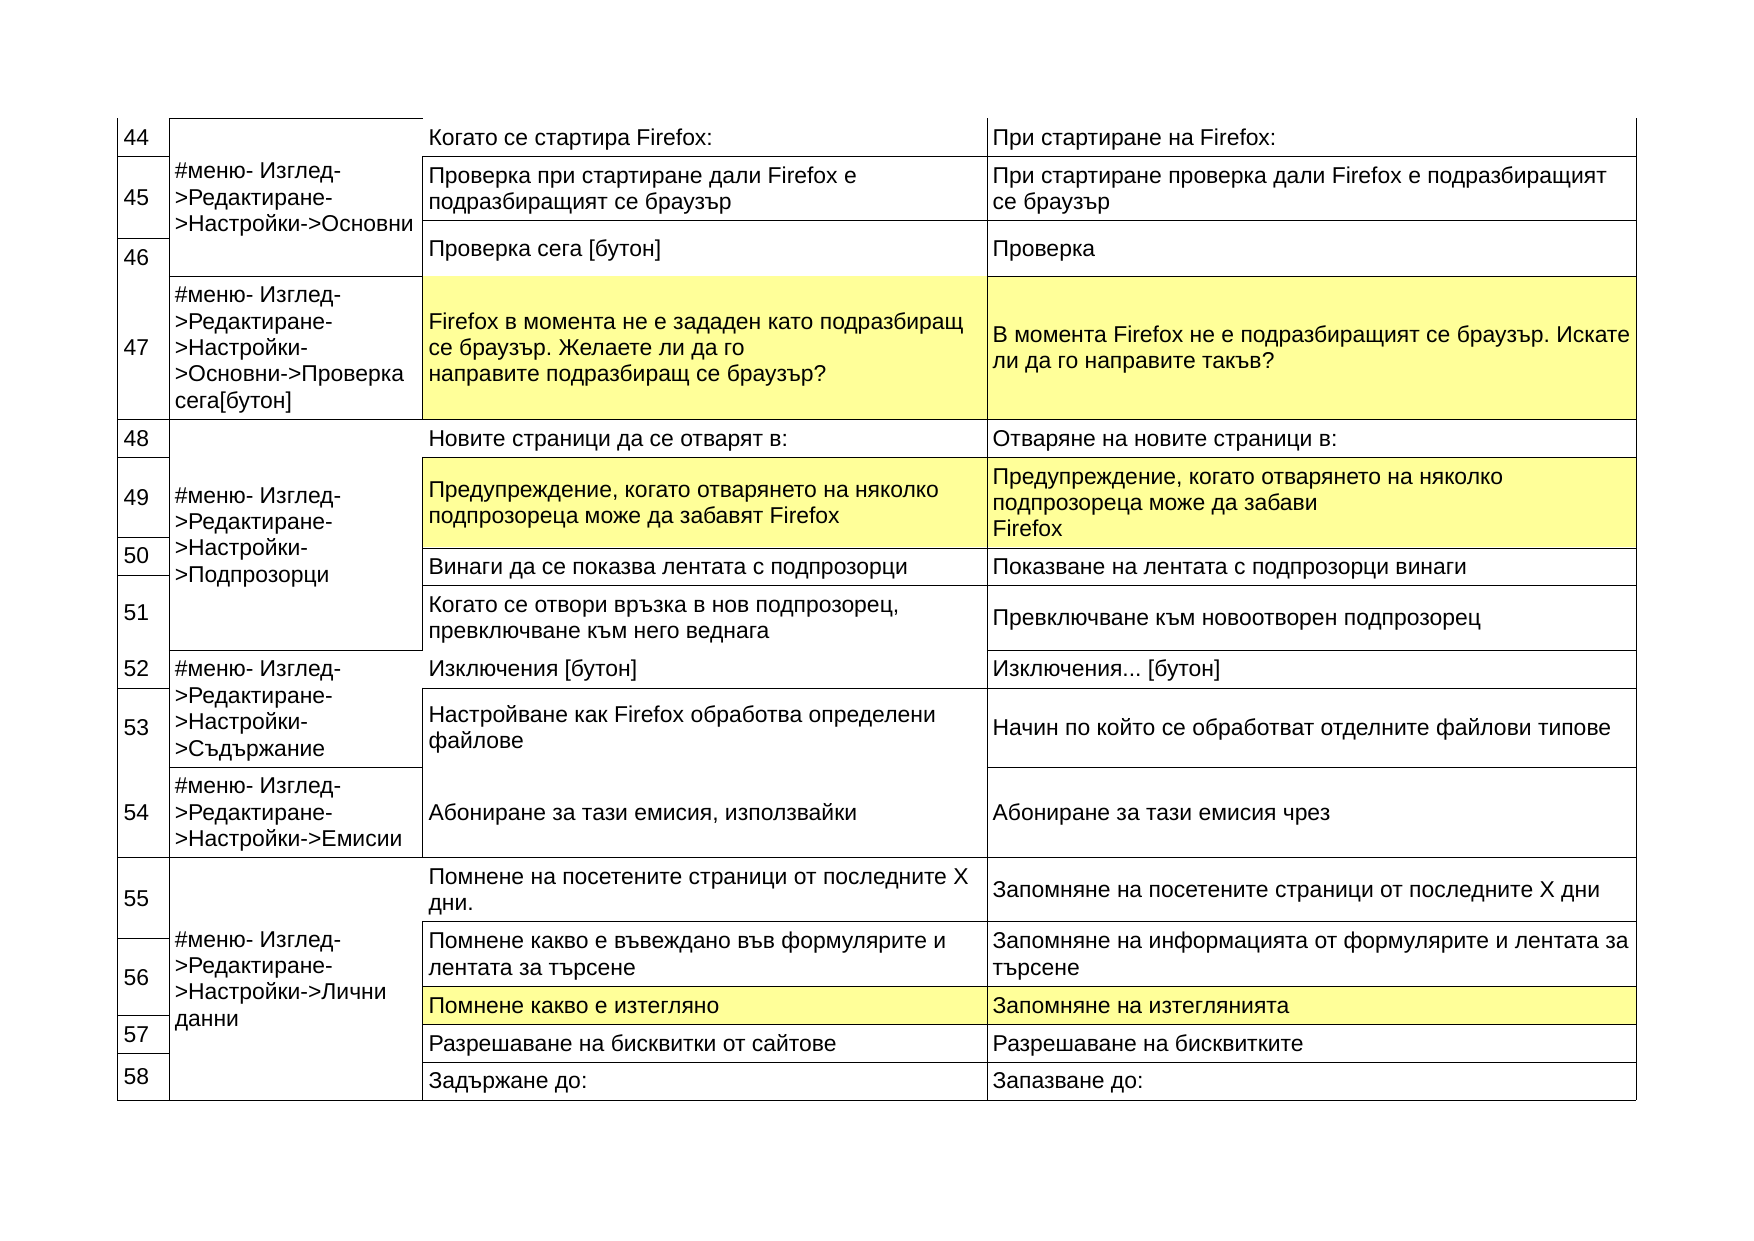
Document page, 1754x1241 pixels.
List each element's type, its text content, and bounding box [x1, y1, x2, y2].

table_header При стартиране на Firefox: [988, 118, 1636, 156]
table_cell Предупреждение, когато отварянето на няколко подпрозореца може да забави Firefox [988, 458, 1636, 547]
table_cell В момента Firefox не е подразбиращият се браузър. Искате ли да го направите такъв? [988, 277, 1636, 419]
table_header Запомняне на посетените страници от последните Х дни [988, 858, 1636, 921]
table_header Изключения... [бутон] [988, 651, 1636, 687]
table_cell 50 [118, 538, 169, 574]
table_cell 47 [118, 276, 169, 419]
table_cell При стартиране проверка дали Firefox е подразбиращият се браузър [988, 157, 1636, 220]
table_header Когато се стартира Firefox: [423, 118, 987, 156]
table_cell Настройване как Firefox обработва определени файлове [423, 689, 987, 767]
table_cell 57 [118, 1016, 169, 1053]
table_cell #меню- Изглед->Редактиране->Настройки->Основни->Проверка сега[бутон] [170, 277, 422, 419]
table_cell #меню- Изглед->Редактиране->Настройки->Подпрозорци [170, 420, 422, 649]
table_cell Абониране за тази емисия, използвайки [423, 767, 987, 857]
table_cell Когато се отвори връзка в нов подпрозорец, превключване към него веднага [423, 586, 987, 649]
table_header Изключения [бутон] [423, 650, 987, 687]
table_cell Разрешаване на бисквитки от сайтове [423, 1025, 987, 1062]
table_cell #меню- Изглед->Редактиране->Настройки->Съдържание [170, 651, 422, 767]
table_header 44 [118, 118, 169, 156]
table_cell Превключване към новоотворен подпрозорец [988, 586, 1636, 649]
table_header 55 [118, 858, 169, 938]
table_cell #меню- Изглед->Редактиране->Настройки->Лични данни [170, 858, 422, 1099]
table_cell Помнене какво е въвеждано във формулярите и лентата за търсене [423, 922, 987, 986]
table_cell Начин по който се обработват отделните файлови типове [988, 689, 1636, 767]
table_cell Проверка [988, 221, 1636, 276]
table_cell Firefox в момента не е зададен като подразбиращ се браузър. Желаете ли да го направите подразбиращ се браузър? [423, 276, 987, 419]
table_header Новите страници да се отварят в: [423, 420, 987, 457]
table_cell Запомняне на информацията от формулярите и лентата за търсене [988, 922, 1636, 986]
table_header Отваряне на новите страници в: [988, 420, 1636, 457]
table_cell 49 [118, 458, 169, 537]
table_cell 46 [118, 239, 169, 276]
table_cell Предупреждение, когато отварянето на няколко подпрозореца може да забавят Firefox [423, 458, 987, 547]
table_cell Показване на лентата с подпрозорци винаги [988, 549, 1636, 585]
table_cell 45 [118, 157, 169, 238]
table_cell 53 [118, 689, 169, 767]
table_cell Запомняне на изтеглянията [988, 987, 1636, 1024]
table_cell Проверка сега [бутон] [423, 221, 987, 276]
table_cell Запазване до: [988, 1063, 1636, 1099]
table_header 52 [118, 650, 169, 687]
table_cell Винаги да се показва лентата с подпрозорци [423, 549, 987, 585]
table_cell #меню- Изглед->Редактиране->Настройки->Основни [170, 119, 422, 276]
table_cell 58 [118, 1054, 169, 1099]
table_cell 56 [118, 939, 169, 1015]
table_header 48 [118, 420, 169, 457]
table_cell Помнене какво е изтегляно [423, 987, 987, 1024]
table_cell Абониране за тази емисия чрез [988, 768, 1636, 857]
table_cell Проверка при стартиране дали Firefox е подразбиращият се браузър [423, 157, 987, 220]
table_cell 51 [118, 576, 169, 649]
table_header Помнене на посетените страници от последните Х дни. [423, 858, 987, 921]
table_cell #меню- Изглед->Редактиране->Настройки->Емисии [170, 768, 422, 857]
table_cell 54 [118, 767, 169, 857]
table_cell Задържане до: [423, 1063, 987, 1099]
table_cell Разрешаване на бисквитките [988, 1025, 1636, 1062]
